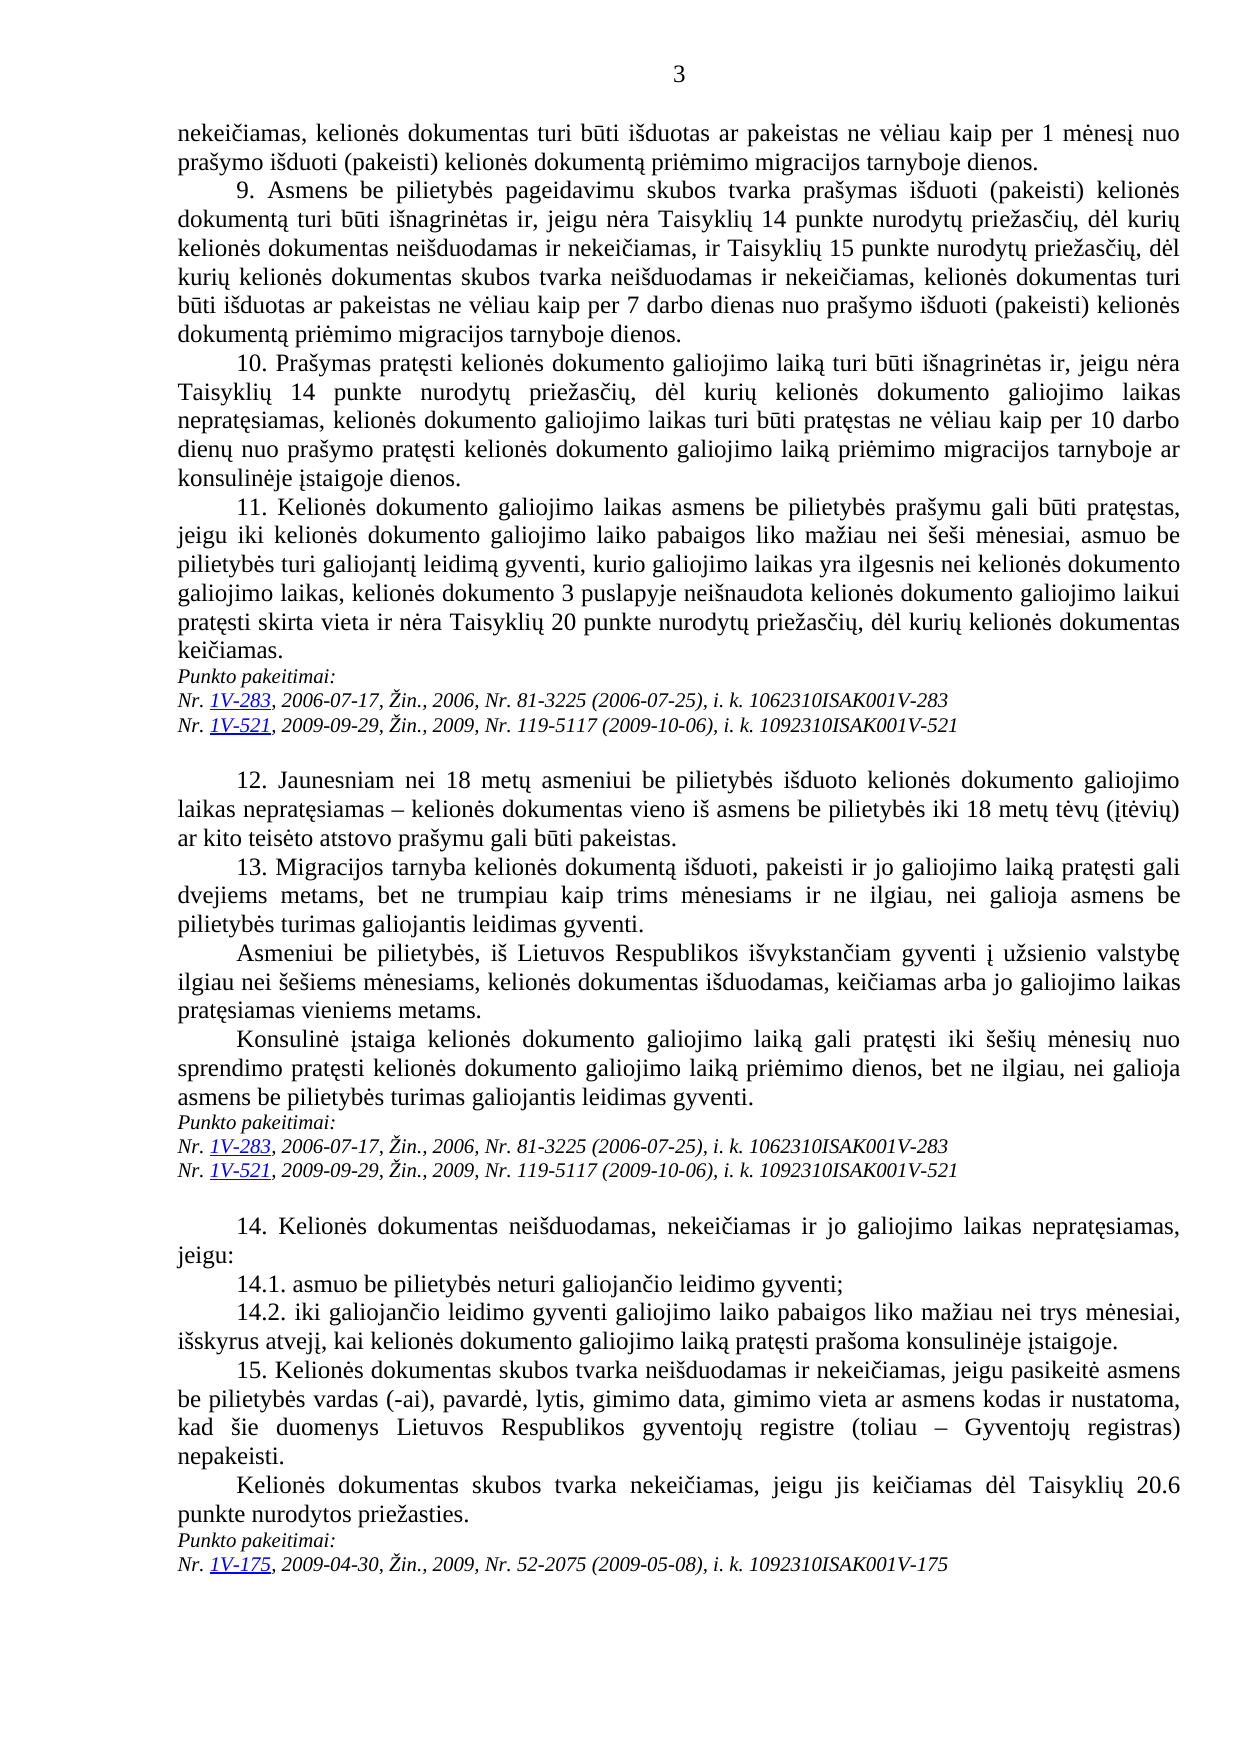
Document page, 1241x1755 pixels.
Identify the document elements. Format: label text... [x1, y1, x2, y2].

text 14.1. asmuo be pilietybės neturi galiojančio leidimo gyventi; [177, 1269, 1181, 1297]
text Nr. 1V-283, 2006-07-17, Žin., 2006, Nr. 81-3225 (2006-07-25), i. k. 1062310ISAK001V-283 [177, 1134, 1181, 1158]
text 14. Kelionės dokumentas neišduodamas, nekeičiamas ir jo galiojimo laikas nepratęsiamas, jeigu: [177, 1211, 1181, 1269]
text 11. Kelionės dokumento galiojimo laikas asmens be pilietybės prašymu gali būti pratęstas, jeigu iki kelionės dokumento galiojimo laiko pabaigos liko mažiau nei šeši mėnesiai, asmuo be pilietybės turi galiojantį leidimą gyventi, kurio galiojimo laikas yra ilgesnis nei kelionės dokumento galiojimo laikas, kelionės dokumento 3 puslapyje neišnaudota kelionės dokumento galiojimo laikui pratęsti skirta vieta ir nėra Taisyklių 20 punkte nurodytų priežasčių, dėl kurių kelionės dokumentas keičiamas. [177, 492, 1181, 664]
text Punkto pakeitimai: [177, 1527, 1181, 1552]
text 9. Asmens be pilietybės pageidavimu skubos tvarka prašymas išduoti (pakeisti) kelionės dokumentą turi būti išnagrinėtas ir, jeigu nėra Taisyklių 14 punkte nurodytų priežasčių, dėl kurių kelionės dokumentas neišduodamas ir nekeičiamas, ir Taisyklių 15 punkte nurodytų priežasčių, dėl kurių kelionės dokumentas skubos tvarka neišduodamas ir nekeičiamas, kelionės dokumentas turi būti išduotas ar pakeistas ne vėliau kaip per 7 darbo dienas nuo prašymo išduoti (pakeisti) kelionės dokumentą priėmimo migracijos tarnyboje dienos. [177, 176, 1181, 348]
text Punkto pakeitimai: [177, 664, 1181, 688]
text Nr. 1V-283, 2006-07-17, Žin., 2006, Nr. 81-3225 (2006-07-25), i. k. 1062310ISAK001V-283 [177, 688, 1181, 712]
text Nr. 1V-521, 2009-09-29, Žin., 2009, Nr. 119-5117 (2009-10-06), i. k. 1092310ISAK001V-521 [177, 712, 1181, 737]
text 10. Prašymas pratęsti kelionės dokumento galiojimo laiką turi būti išnagrinėtas ir, jeigu nėra Taisyklių 14 punkte nurodytų priežasčių, dėl kurių kelionės dokumento galiojimo laikas nepratęsiamas, kelionės dokumento galiojimo laikas turi būti pratęstas ne vėliau kaip per 10 darbo dienų nuo prašymo pratęsti kelionės dokumento galiojimo laiką priėmimo migracijos tarnyboje ar konsulinėje įstaigoje dienos. [177, 348, 1181, 492]
text Nr. 1V-175, 2009-04-30, Žin., 2009, Nr. 52-2075 (2009-05-08), i. k. 1092310ISAK001V-175 [177, 1552, 1181, 1576]
text 14.2. iki galiojančio leidimo gyventi galiojimo laiko pabaigos liko mažiau nei trys mėnesiai, išskyrus atvejį, kai kelionės dokumento galiojimo laiką pratęsti prašoma konsulinėje įstaigoje. [177, 1297, 1181, 1355]
text 12. Jaunesniam nei 18 metų asmeniui be pilietybės išduoto kelionės dokumento galiojimo laikas nepratęsiamas – kelionės dokumentas vieno iš asmens be pilietybės iki 18 metų tėvų (įtėvių) ar kito teisėto atstovo prašymu gali būti pakeistas. [177, 765, 1181, 852]
text Nr. 1V-521, 2009-09-29, Žin., 2009, Nr. 119-5117 (2009-10-06), i. k. 1092310ISAK001V-521 [177, 1158, 1181, 1182]
text Konsulinė įstaiga kelionės dokumento galiojimo laiką gali pratęsti iki šešių mėnesių nuo sprendimo pratęsti kelionės dokumento galiojimo laiką priėmimo dienos, bet ne ilgiau, nei galioja asmens be pilietybės turimas galiojantis leidimas gyventi. [177, 1024, 1181, 1110]
text Punkto pakeitimai: [177, 1110, 1181, 1134]
text Asmeniui be pilietybės, iš Lietuvos Respublikos išvykstančiam gyventi į užsienio valstybę ilgiau nei šešiems mėnesiams, kelionės dokumentas išduodamas, keičiamas arba jo galiojimo laikas pratęsiamas vieniems metams. [177, 938, 1181, 1024]
text 15. Kelionės dokumentas skubos tvarka neišduodamas ir nekeičiamas, jeigu pasikeitė asmens be pilietybės vardas (-ai), pavardė, lytis, gimimo data, gimimo vieta ar asmens kodas ir nustatoma, kad šie duomenys Lietuvos Respublikos gyventojų registre (toliau – Gyventojų registras) nepakeisti. [177, 1355, 1181, 1470]
text nekeičiamas, kelionės dokumentas turi būti išduotas ar pakeistas ne vėliau kaip per 1 mėnesį nuo prašymo išduoti (pakeisti) kelionės dokumentą priėmimo migracijos tarnyboje dienos. [177, 118, 1181, 176]
text Kelionės dokumentas skubos tvarka nekeičiamas, jeigu jis keičiamas dėl Taisyklių 20.6 punkte nurodytos priežasties. [177, 1470, 1181, 1527]
text 13. Migracijos tarnyba kelionės dokumentą išduoti, pakeisti ir jo galiojimo laiką pratęsti gali dvejiems metams, bet ne trumpiau kaip trims mėnesiams ir ne ilgiau, nei galioja asmens be pilietybės turimas galiojantis leidimas gyventi. [177, 852, 1181, 938]
